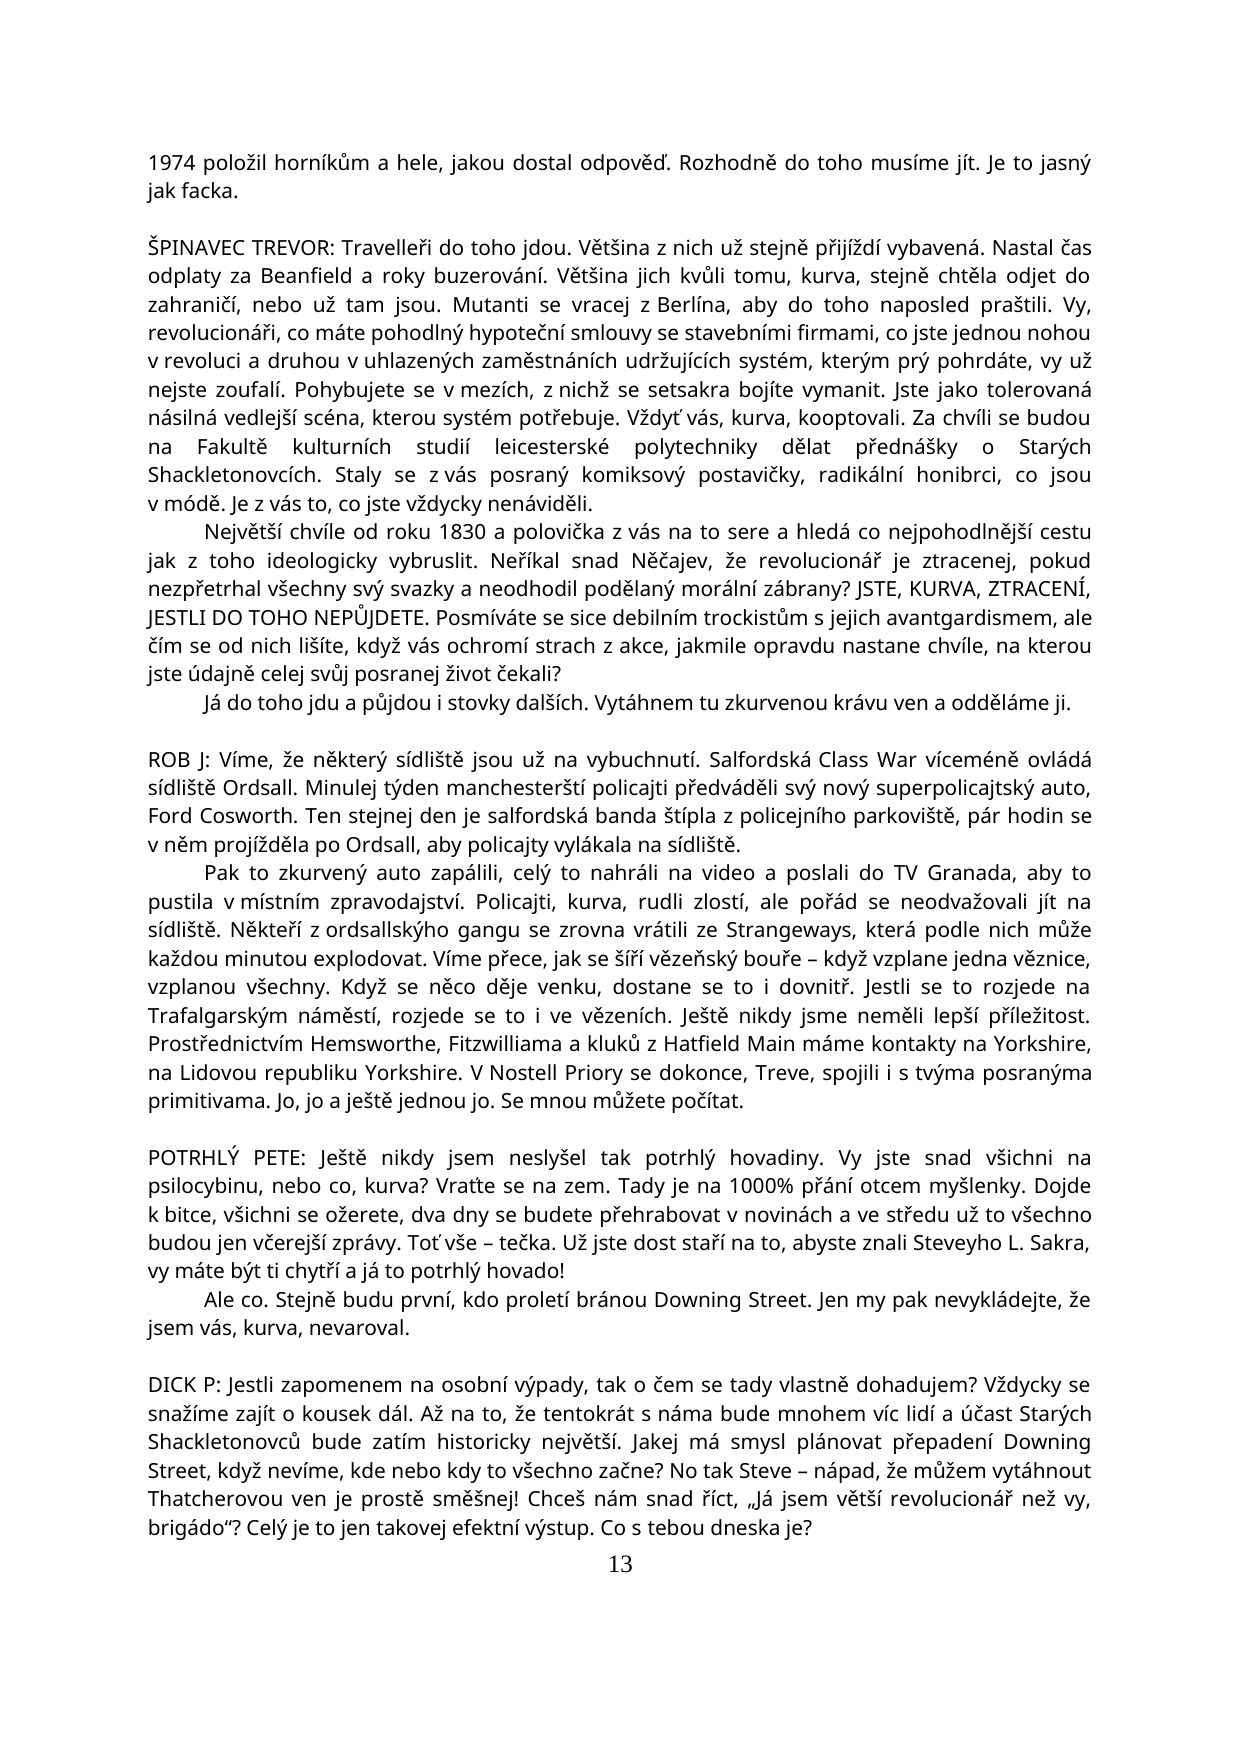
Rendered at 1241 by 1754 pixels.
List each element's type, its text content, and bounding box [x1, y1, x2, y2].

text ROB J: Víme, že některý sídliště jsou už na vybuchnutí. Salfordská Class War víceméně ovládá sídliště Ordsall. Minulej týden manchesterští policajti předváděli svý nový superpolicajtský auto, Ford Cosworth. Ten stejnej den je salfordská banda štípla z policejního parkoviště, pár hodin se v něm projížděla po Ordsall, aby policajty vylákala na sídliště. [148, 745, 1093, 858]
text POTRHLÝ PETE: Ještě nikdy jsem neslyšel tak potrhlý hovadiny. Vy jste snad všichni na psilocybinu, nebo co, kurva? Vraťte se na zem. Tady je na 1000% přání otcem myšlenky. Dojde k bitce, všichni se ožerete, dva dny se budete přehrabovat v novinách a ve středu už to všechno budou jen včerejší zprávy. Toť vše – tečka. Už jste dost staří na to, abyste znali Steveyho L. Sakra, vy máte být ti chytří a já to potrhlý hovado! [148, 1143, 1093, 1285]
text Pak to zkurvený auto zapálili, celý to nahráli na video a poslali do TV Granada, aby to pustila v místním zpravodajství. Policajti, kurva, rudli zlostí, ale pořád se neodvažovali jít na sídliště. Někteří z ordsallskýho gangu se zrovna vrátili ze Strangeways, která podle nich může každou minutou explodovat. Víme přece, jak se šíří vězeňský bouře – když vzplane jedna věznice, vzplanou všechny. Když se něco děje venku, dostane se to i dovnitř. Jestli se to rozjede na Trafalgarským náměstí, rozjede se to i ve vězeních. Ještě nikdy jsme neměli lepší příležitost. Prostřednictvím Hemsworthe, Fitzwilliama a kluků z Hatfield Main máme kontakty na Yorkshire, na Lidovou republiku Yorkshire. V Nostell Priory se dokonce, Treve, spojili i s tvýma posranýma primitivama. Jo, jo a ještě jednou jo. Se mnou můžete počítat. [148, 858, 1093, 1114]
text DICK P: Jestli zapomenem na osobní výpady, tak o čem se tady vlastně dohadujem? Vždycky se snažíme zajít o kousek dál. Až na to, že tentokrát s náma bude mnohem víc lidí a účast Starých Shackletonovců bude zatím historicky největší. Jakej má smysl plánovat přepadení Downing Street, když nevíme, kde nebo kdy to všechno začne? No tak Steve – nápad, že můžem vytáhnout Thatcherovou ven je prostě směšnej! Chceš nám snad říct, „Já jsem větší revolucionář než vy, brigádo“? Celý je to jen takovej efektní výstup. Co s tebou dneska je? [148, 1370, 1093, 1541]
text ŠPINAVEC TREVOR: Travelleři do toho jdou. Většina z nich už stejně přijíždí vybavená. Nastal čas odplaty za Beanfield a roky buzerování. Většina jich kvůli tomu, kurva, stejně chtěla odjet do zahraničí, nebo už tam jsou. Mutanti se vracej z Berlína, aby do toho naposled praštili. Vy, revolucionáři, co máte pohodlný hypoteční smlouvy se stavebními firmami, co jste jednou nohou v revoluci a druhou v uhlazených zaměstnáních udržujících systém, kterým prý pohrdáte, vy už nejste zoufalí. Pohybujete se v mezích, z nichž se setsakra bojíte vymanit. Jste jako tolerovaná násilná vedlejší scéna, kterou systém potřebuje. Vždyť vás, kurva, kooptovali. Za chvíli se budou na Fakultě kulturních studií leicesterské polytechniky dělat přednášky o Starých Shackletonovcích. Staly se z vás posraný komiksový postavičky, radikální honibrci, co jsou v módě. Je z vás to, co jste vždycky nenáviděli. [148, 233, 1093, 517]
text Já do toho jdu a půjdou i stovky dalších. Vytáhnem tu zkurvenou krávu ven a odděláme ji. [148, 688, 1093, 716]
text 1974 položil horníkům a hele, jakou dostal odpověď. Rozhodně do toho musíme jít. Je to jasný jak facka. [148, 148, 1093, 204]
text Největší chvíle od roku 1830 a polovička z vás na to sere a hledá co nejpohodlnější cestu jak z toho ideologicky vybruslit. Neříkal snad Něčajev, že revolucionář je ztracenej, pokud nezpřetrhal všechny svý svazky a neodhodil podělaný morální zábrany? JSTE, KURVA, ZTRACENÍ, JESTLI DO TOHO NEPŮJDETE. Posmíváte se sice debilním trockistům s jejich avantgardismem, ale čím se od nich lišíte, když vás ochromí strach z akce, jakmile opravdu nastane chvíle, na kterou jste údajně celej svůj posranej život čekali? [148, 517, 1093, 688]
text Ale co. Stejně budu první, kdo proletí bránou Downing Street. Jen my pak nevykládejte, že jsem vás, kurva, nevaroval. [148, 1285, 1093, 1342]
